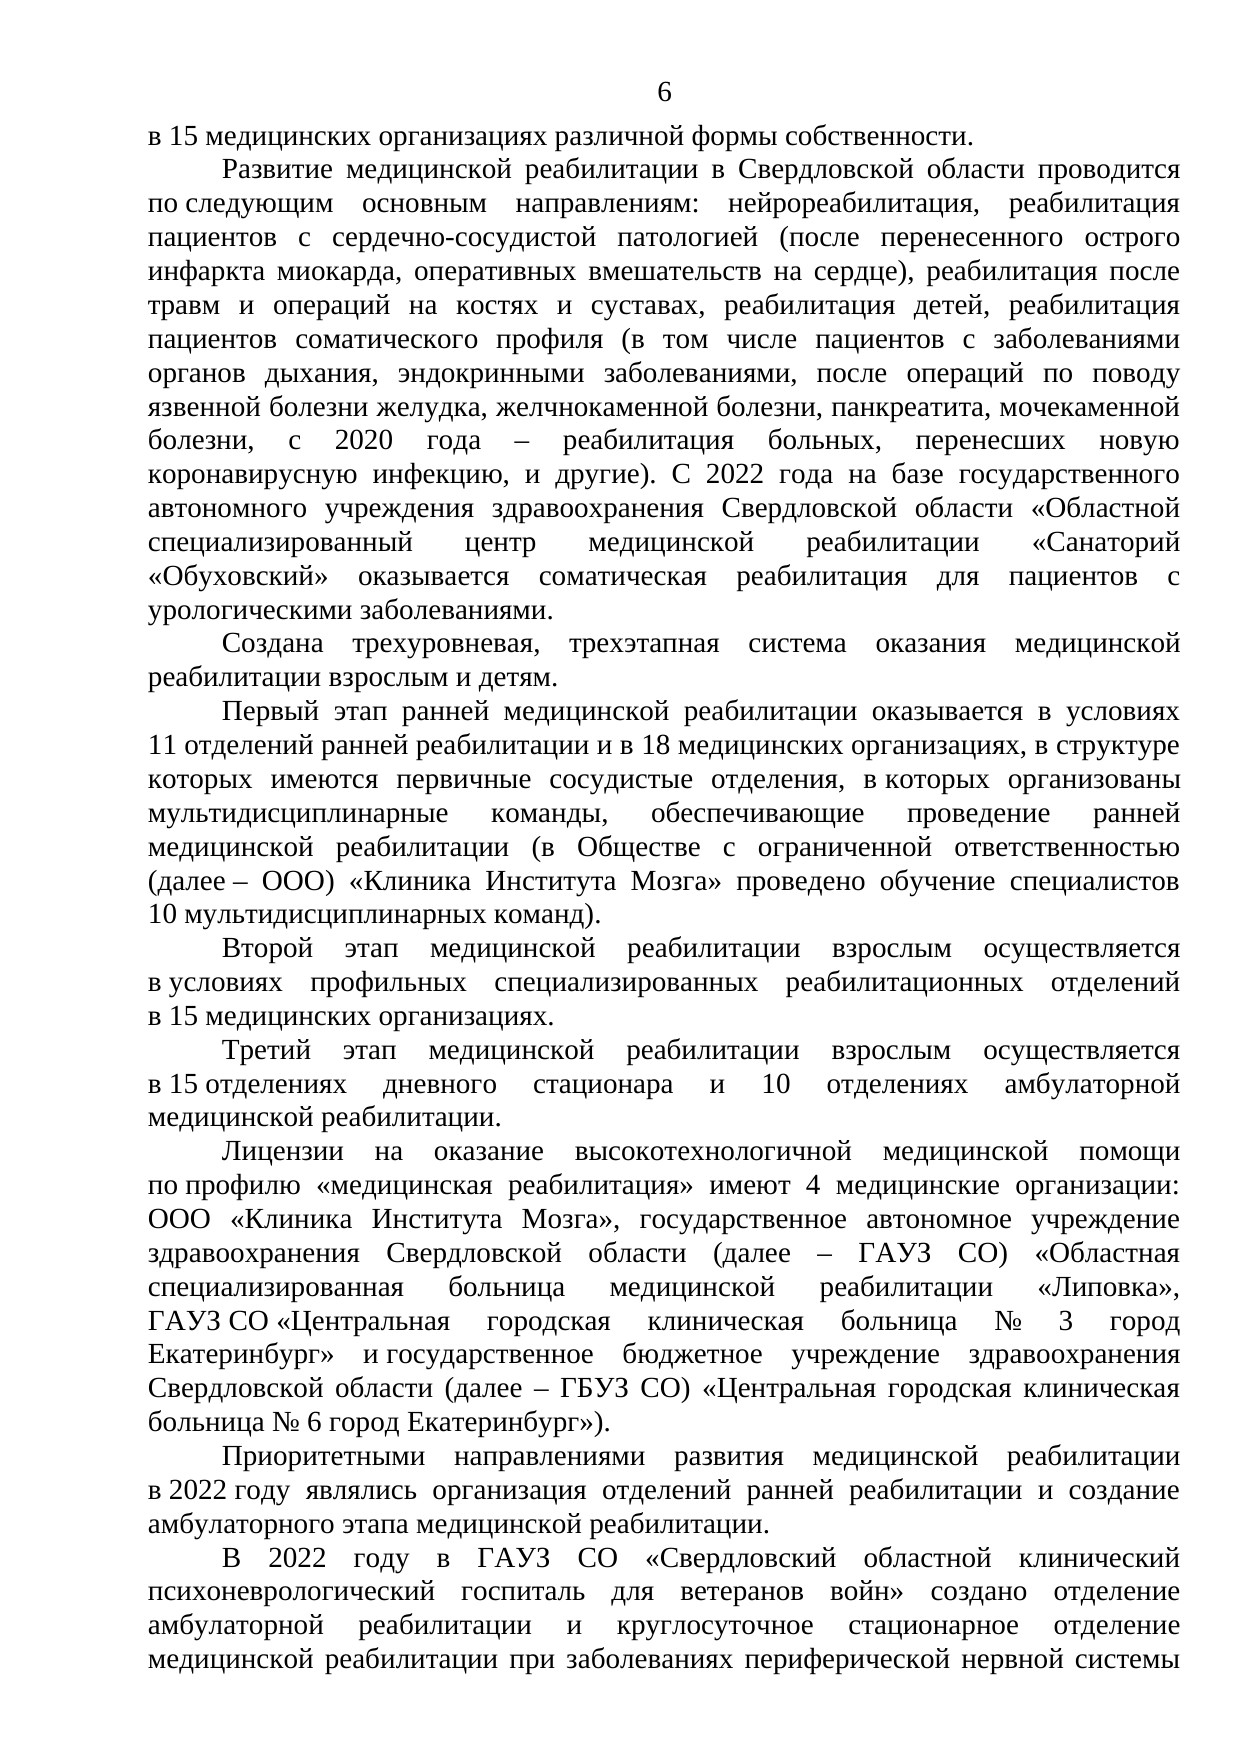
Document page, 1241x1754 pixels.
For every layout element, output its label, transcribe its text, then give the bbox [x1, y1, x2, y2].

text Приоритетными направлениями развития медицинской реабилитации в 2022 году являлись организация отделений ранней реабилитации и создание амбулаторного этапа медицинской реабилитации. [148, 1438, 1181, 1539]
text Лицензии на оказание высокотехнологичной медицинской помощи по профилю «медицинская реабилитация» имеют 4 медицинские организации: ООО «Клиника Института Мозга», государственное автономное учреждение здравоохранения Свердловской области (далее – ГАУЗ СО) «Областная специализированная больница медицинской реабилитации «Липовка», ГАУЗ СО «Центральная городская клиническая больница № 3 город Екатеринбург» и государственное бюджетное учреждение здравоохранения Свердловской области (далее – ГБУЗ СО) «Центральная городская клиническая больница № 6 город Екатеринбург»). [148, 1133, 1181, 1438]
text Второй этап медицинской реабилитации взрослым осуществляется в условиях профильных специализированных реабилитационных отделений в 15 медицинских организациях. [148, 930, 1181, 1032]
text В 2022 году в ГАУЗ СО «Свердловский областной клинический психоневрологический госпиталь для ветеранов войн» создано отделение амбулаторной реабилитации и круглосуточное стационарное отделение медицинской реабилитации при заболеваниях периферической нервной системы [148, 1540, 1181, 1675]
text Первый этап ранней медицинской реабилитации оказывается в условиях 11 отделений ранней реабилитации и в 18 медицинских организациях, в структуре которых имеются первичные сосудистые отделения, в которых организованы мультидисциплинарные команды, обеспечивающие проведение ранней медицинской реабилитации (в Обществе с ограниченной ответственностью (далее – ООО) «Клиника Института Мозга» проведено обучение специалистов 10 мультидисциплинарных команд). [148, 693, 1181, 930]
text Третий этап медицинской реабилитации взрослым осуществляется в 15 отделениях дневного стационара и 10 отделениях амбулаторной медицинской реабилитации. [148, 1032, 1181, 1133]
text Развитие медицинской реабилитации в Свердловской области проводится по следующим основным направлениям: нейрореабилитация, реабилитация пациентов с сердечно-сосудистой патологией (после перенесенного острого инфаркта миокарда, оперативных вмешательств на сердце), реабилитация после травм и операций на костях и суставах, реабилитация детей, реабилитация пациентов соматического профиля (в том числе пациентов с заболеваниями органов дыхания, эндокринными заболеваниями, после операций по поводу язвенной болезни желудка, желчнокаменной болезни, панкреатита, мочекаменной болезни, с 2020 года – реабилитация больных, перенесших новую коронавирусную инфекцию, и другие). С 2022 года на базе государственного автономного учреждения здравоохранения Свердловской области «Областной специализированный центр медицинской реабилитации «Санаторий «Обуховский» оказывается соматическая реабилитация для пациентов с урологическими заболеваниями. [148, 152, 1181, 625]
text Создана трехуровневая, трехэтапная система оказания медицинской реабилитации взрослым и детям. [148, 626, 1181, 693]
text в 15 медицинских организациях различной формы собственности. [148, 118, 1181, 152]
